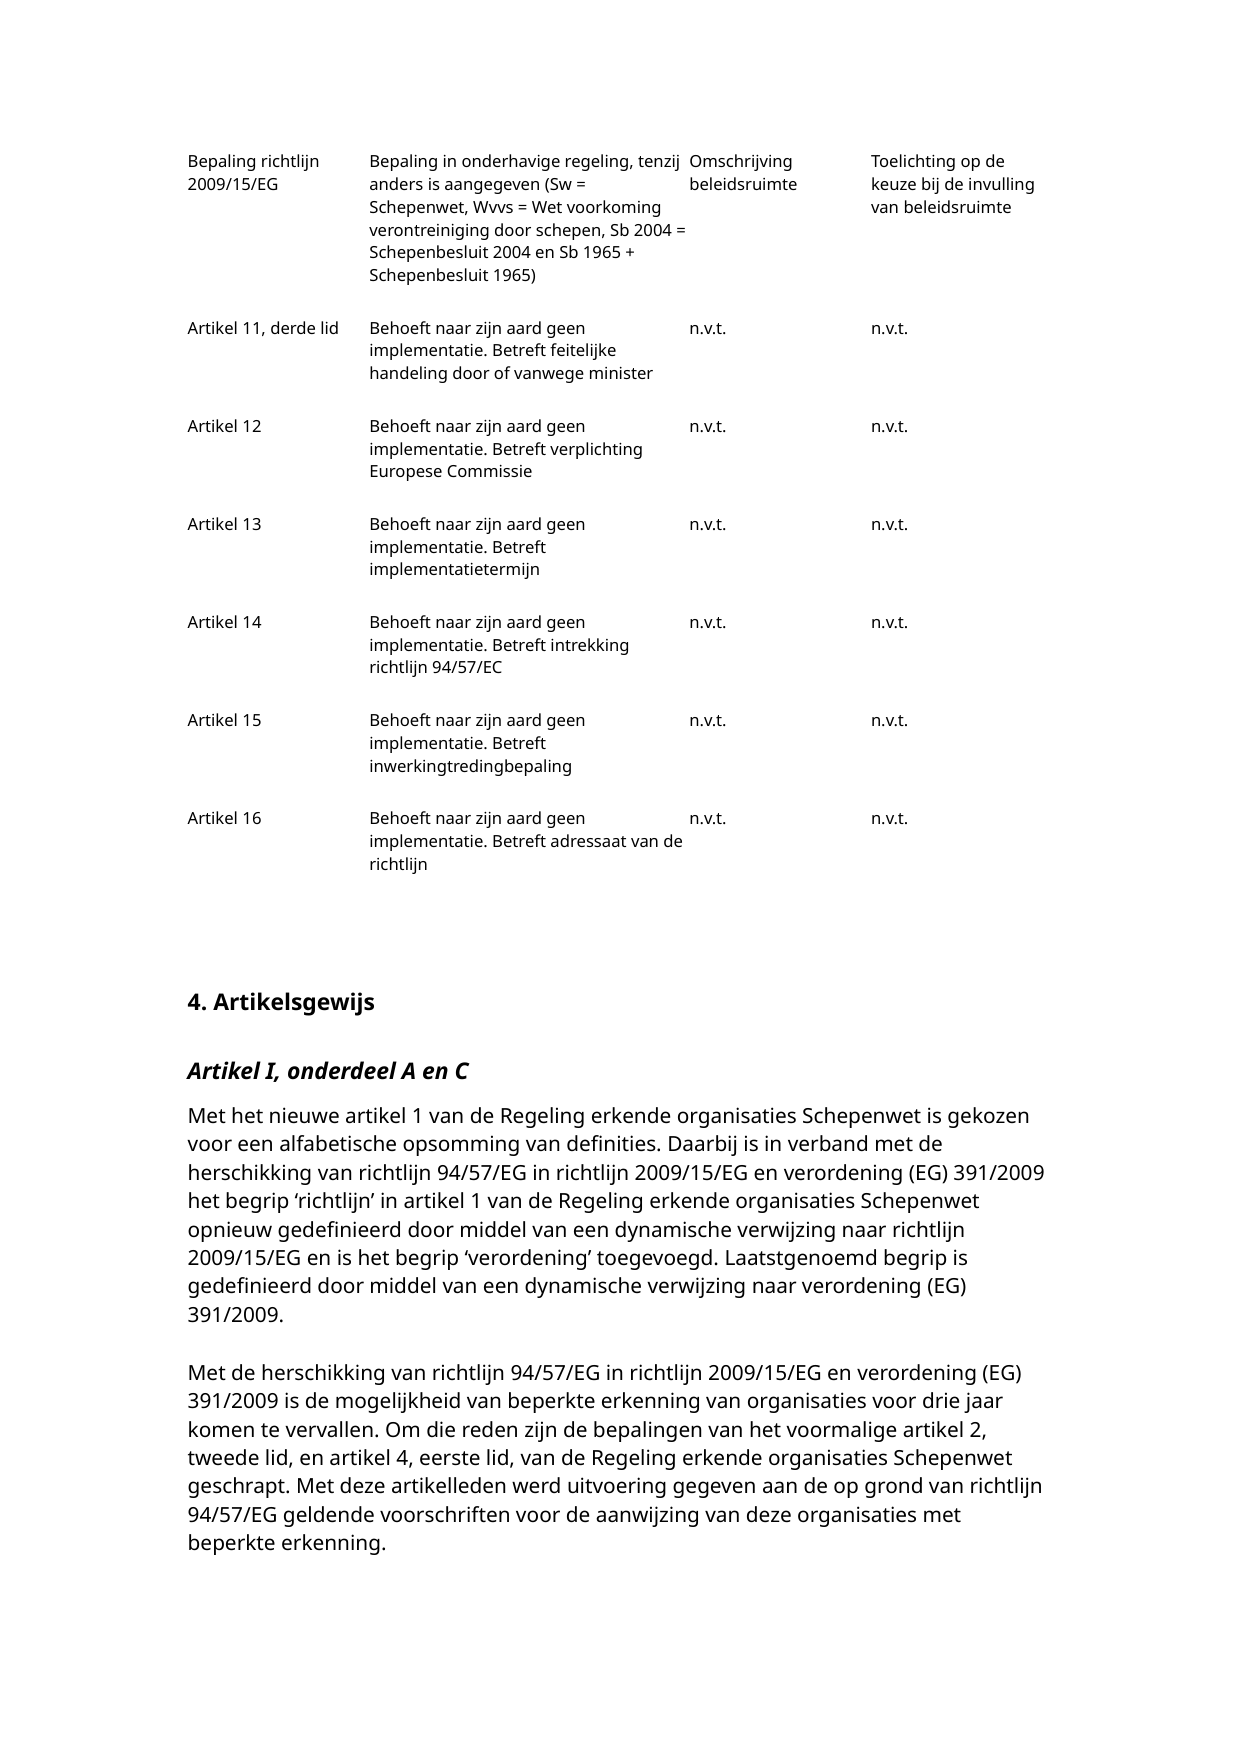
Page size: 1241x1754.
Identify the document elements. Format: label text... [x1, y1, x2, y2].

table_cell Behoeft naar zijn aard geen implementatie. Betreft inwerkingtredingbepaling [369, 709, 689, 807]
table_cell Behoeft naar zijn aard geen implementatie. Betreft adressaat van de richtlijn [369, 807, 689, 905]
table_header Bepaling richtlijn 2009/15/EG [188, 150, 369, 316]
table_cell Artikel 12 [188, 414, 369, 512]
table_cell n.v.t. [689, 414, 871, 512]
table_cell Behoeft naar zijn aard geen implementatie. Betreft intrekking richtlijn 94/57/EC [369, 611, 689, 709]
subtitle 4. Artikelsgewijs [187, 986, 1053, 1017]
table_cell Behoeft naar zijn aard geen implementatie. Betreft feitelijke handeling door of vanwege minister [369, 316, 689, 414]
table_header Bepaling in onderhavige regeling, tenzij anders is aangegeven (Sw = Schepenwet, Wvvs = Wet voorkoming verontreiniging door schepen, Sb 2004 = Schepenbesluit 2004 en Sb 1965 + Schepenbesluit 1965) [369, 150, 689, 316]
table_cell n.v.t. [871, 709, 1053, 807]
table_header Omschrijving beleidsruimte [689, 150, 871, 316]
table_cell n.v.t. [871, 611, 1053, 709]
subtitle Artikel I, onderdeel A en C [187, 1055, 1053, 1086]
table_cell n.v.t. [689, 611, 871, 709]
table_cell Artikel 13 [188, 513, 369, 611]
table_cell n.v.t. [871, 807, 1053, 905]
table_cell n.v.t. [871, 316, 1053, 414]
text Met het nieuwe artikel 1 van de Regeling erkende organisaties Schepenwet is gekozen voor een alfabetische opsomming van definities. Daarbij is in verband met de herschikking van richtlijn 94/57/EG in richtlijn 2009/15/EG en verordening (EG) 391/2009 het begrip ‘richtlijn’ in artikel 1 van de Regeling erkende organisaties Schepenwet opnieuw gedefinieerd door middel van een dynamische verwijzing naar richtlijn 2009/15/EG en is het begrip ‘verordening’ toegevoegd. Laatstgenoemd begrip is gedefinieerd door middel van een dynamische verwijzing naar verordening (EG) 391/2009. [187, 1101, 1053, 1328]
table_cell Artikel 11, derde lid [188, 316, 369, 414]
table_header Toelichting op de keuze bij de invulling van beleidsruimte [871, 150, 1053, 316]
table_cell Artikel 14 [188, 611, 369, 709]
table_cell Behoeft naar zijn aard geen implementatie. Betreft implementatietermijn [369, 513, 689, 611]
table_cell Artikel 15 [188, 709, 369, 807]
table_cell n.v.t. [871, 414, 1053, 512]
table_cell n.v.t. [689, 316, 871, 414]
table_cell Artikel 16 [188, 807, 369, 905]
table_cell n.v.t. [871, 513, 1053, 611]
table_cell Behoeft naar zijn aard geen implementatie. Betreft verplichting Europese Commissie [369, 414, 689, 512]
table_cell n.v.t. [689, 709, 871, 807]
text Met de herschikking van richtlijn 94/57/EG in richtlijn 2009/15/EG en verordening (EG) 391/2009 is de mogelijkheid van beperkte erkenning van organisaties voor drie jaar komen te vervallen. Om die reden zijn de bepalingen van het voormalige artikel 2, tweede lid, en artikel 4, eerste lid, van de Regeling erkende organisaties Schepenwet geschrapt. Met deze artikelleden werd uitvoering gegeven aan de op grond van richtlijn 94/57/EG geldende voorschriften voor de aanwijzing van deze organisaties met beperkte erkenning. [187, 1358, 1053, 1557]
table_cell n.v.t. [689, 513, 871, 611]
table_cell n.v.t. [689, 807, 871, 905]
